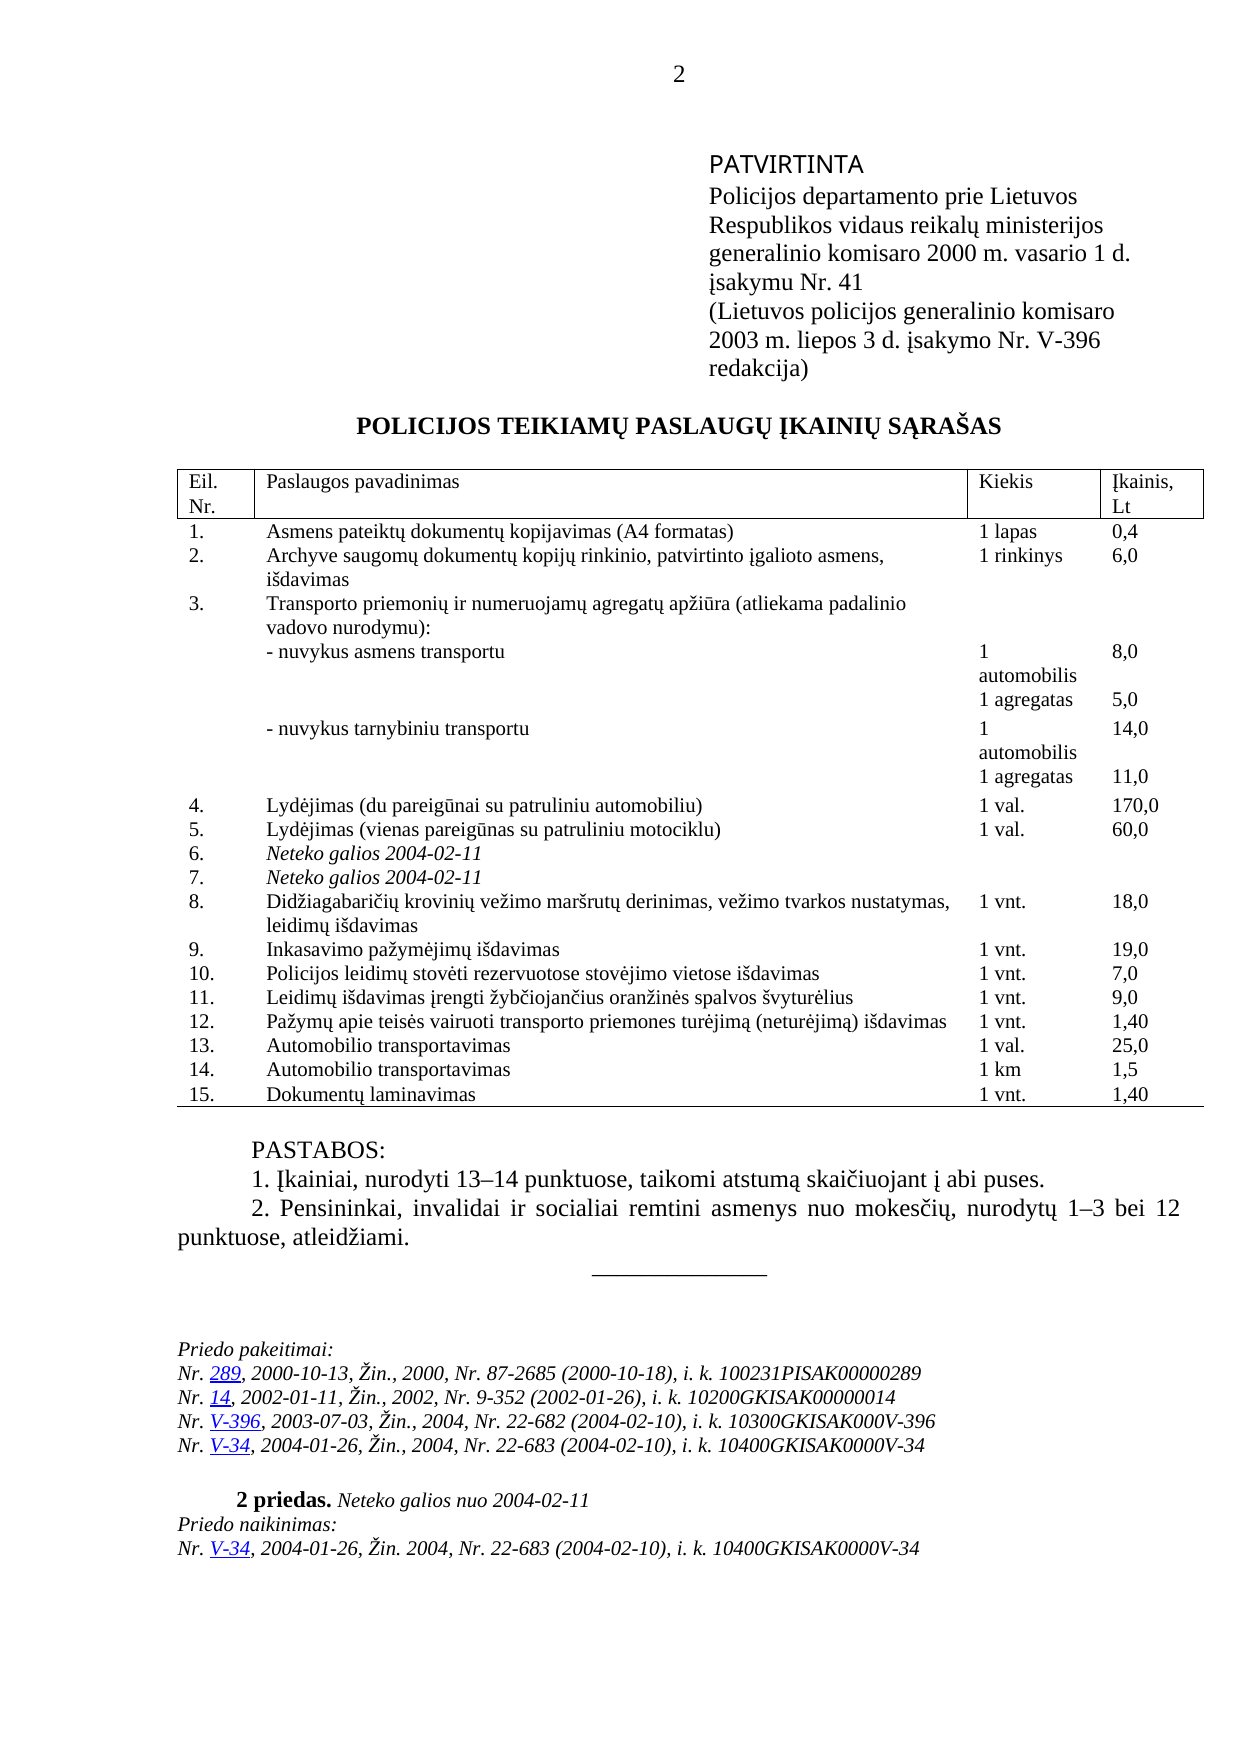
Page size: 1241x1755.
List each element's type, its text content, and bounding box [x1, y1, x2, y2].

table_cell Leidimų išdavimas įrengti žybčiojančius oranžinės spalvos švyturėlius [255, 985, 967, 1009]
table_cell 6. [177, 841, 255, 865]
table_cell [177, 687, 255, 716]
table_cell 1 agregatas [968, 764, 1101, 793]
table_cell Neteko galios 2004-02-11 [255, 865, 967, 889]
table_cell Pažymų apie teisės vairuoti transporto priemones turėjimą (neturėjimą) išdavimas [255, 1009, 967, 1033]
text Nr. V-34, 2004-01-26, Žin. 2004, Nr. 22-683 (2004-02-10), i. k. 10400GKISAK0000V-34 [177, 1536, 1181, 1560]
table_cell Automobilio transportavimas [255, 1033, 967, 1057]
table_cell 1 km [968, 1058, 1101, 1081]
text (Lietuvos policijos generalinio komisaro [177, 296, 1181, 325]
text ______________ [177, 1250, 1181, 1279]
text Nr. 14, 2002-01-11, Žin., 2002, Nr. 9-352 (2002-01-26), i. k. 10200GKISAK00000014 [177, 1385, 1181, 1409]
table_cell Automobilio transportavimas [255, 1058, 967, 1081]
table_cell 8. [177, 889, 255, 937]
table_cell 8,0 [1101, 639, 1204, 687]
table_cell 1 lapas [968, 519, 1101, 543]
table_cell 5,0 [1101, 687, 1204, 716]
table_cell 13. [177, 1033, 255, 1057]
text Nr. V-34, 2004-01-26, Žin., 2004, Nr. 22-683 (2004-02-10), i. k. 10400GKISAK0000V-34 [177, 1433, 1181, 1457]
text Priedo pakeitimai: [177, 1337, 1181, 1361]
table_header Įkainis, Lt [1101, 470, 1203, 518]
table_cell [177, 639, 255, 687]
table_header Paslaugos pavadinimas [255, 470, 967, 518]
text redakcija) [177, 353, 1181, 382]
table_cell [177, 764, 255, 793]
table_cell [968, 841, 1101, 865]
table_cell 3. [177, 591, 255, 639]
table_cell 10. [177, 961, 255, 985]
table_cell 1 val. [968, 817, 1101, 841]
table_cell 1 agregatas [968, 687, 1101, 716]
table_cell 1 rinkinys [968, 543, 1101, 591]
table_cell 9,0 [1101, 985, 1204, 1009]
table_cell 1. [177, 519, 255, 543]
table_cell 1 vnt. [968, 1009, 1101, 1033]
table_cell 1 val. [968, 793, 1101, 817]
table_cell 0,4 [1101, 519, 1204, 543]
table_cell 5. [177, 817, 255, 841]
table_header Eil. Nr. [178, 470, 254, 518]
text 2. Pensininkai, invalidai ir socialiai remtini asmenys nuo mokesčių, nurodytų 1–3 bei 12 punktuose, atleidžiami. [177, 1193, 1181, 1250]
table_cell - nuvykus asmens transportu [255, 639, 967, 687]
table_cell Neteko galios 2004-02-11 [255, 841, 967, 865]
text Nr. V-396, 2003-07-03, Žin., 2004, Nr. 22-682 (2004-02-10), i. k. 10300GKISAK000V-396 [177, 1409, 1181, 1433]
table_cell 1 vnt. [968, 1081, 1101, 1106]
table_header Kiekis [968, 470, 1100, 518]
text Nr. 289, 2000-10-13, Žin., 2000, Nr. 87-2685 (2000-10-18), i. k. 100231PISAK00000289 [177, 1361, 1181, 1385]
table_cell 25,0 [1101, 1033, 1204, 1057]
text PASTABOS: [177, 1135, 1181, 1164]
table_cell [255, 764, 967, 793]
text Respublikos vidaus reikalų ministerijos [177, 210, 1181, 238]
table_cell 6,0 [1101, 543, 1204, 591]
table_cell [1101, 591, 1204, 639]
table_cell 1 vnt. [968, 937, 1101, 961]
table_cell 18,0 [1101, 889, 1204, 937]
table_cell 19,0 [1101, 937, 1204, 961]
table_cell [1101, 865, 1204, 889]
table_cell 1 automobilis [968, 716, 1101, 764]
table_cell 1,5 [1101, 1058, 1204, 1081]
table_cell 9. [177, 937, 255, 961]
table_cell 2. [177, 543, 255, 591]
text PATVIRTINTA [177, 147, 1181, 181]
table_cell Didžiagabaričių krovinių vežimo maršrutų derinimas, vežimo tvarkos nustatymas, leidimų išdavimas [255, 889, 967, 937]
table_cell 1,40 [1101, 1009, 1204, 1033]
table_cell Dokumentų laminavimas [255, 1081, 967, 1106]
table_cell [968, 591, 1101, 639]
table_cell 1 vnt. [968, 961, 1101, 985]
table_cell [255, 687, 967, 716]
table_cell 1 automobilis [968, 639, 1101, 687]
table_cell 60,0 [1101, 817, 1204, 841]
table_cell 12. [177, 1009, 255, 1033]
text Priedo naikinimas: [177, 1512, 1181, 1536]
text Policijos departamento prie Lietuvos [177, 181, 1181, 210]
table_cell 1,40 [1101, 1081, 1204, 1106]
table_cell 7. [177, 865, 255, 889]
text 1. Įkainiai, nurodyti 13–14 punktuose, taikomi atstumą skaičiuojant į abi puses. [177, 1164, 1181, 1193]
table_cell Policijos leidimų stovėti rezervuotose stovėjimo vietose išdavimas [255, 961, 967, 985]
table_cell - nuvykus tarnybiniu transportu [255, 716, 967, 764]
text 2 priedas. Neteko galios nuo 2004-02-11 [177, 1486, 1181, 1512]
table_cell 15. [177, 1081, 255, 1106]
table_cell 11. [177, 985, 255, 1009]
text įsakymu Nr. 41 [177, 267, 1181, 296]
table_cell [177, 716, 255, 764]
table_cell 1 vnt. [968, 985, 1101, 1009]
table_cell Lydėjimas (vienas pareigūnas su patruliniu motociklu) [255, 817, 967, 841]
table_cell Lydėjimas (du pareigūnai su patruliniu automobiliu) [255, 793, 967, 817]
table_cell Transporto priemonių ir numeruojamų agregatų apžiūra (atliekama padalinio vadovo nurodymu): [255, 591, 967, 639]
table_cell 1 val. [968, 1033, 1101, 1057]
table_cell 170,0 [1101, 793, 1204, 817]
table_cell 1 vnt. [968, 889, 1101, 937]
table_cell 14. [177, 1058, 255, 1081]
text generalinio komisaro 2000 m. vasario 1 d. [177, 238, 1181, 267]
table_cell [968, 865, 1101, 889]
table_cell 4. [177, 793, 255, 817]
table_cell Inkasavimo pažymėjimų išdavimas [255, 937, 967, 961]
table_cell Asmens pateiktų dokumentų kopijavimas (A4 formatas) [255, 519, 967, 543]
text 2003 m. liepos 3 d. įsakymo Nr. V-396 [177, 325, 1181, 353]
table_cell Archyve saugomų dokumentų kopijų rinkinio, patvirtinto įgalioto asmens, išdavimas [255, 543, 967, 591]
table_cell 7,0 [1101, 961, 1204, 985]
table_cell 14,0 [1101, 716, 1204, 764]
text POLICIJOS TEIKIAMŲ PASLAUGŲ ĮKAINIŲ SĄRAŠAS [177, 411, 1181, 440]
table_cell [1101, 841, 1204, 865]
table_cell 11,0 [1101, 764, 1204, 793]
